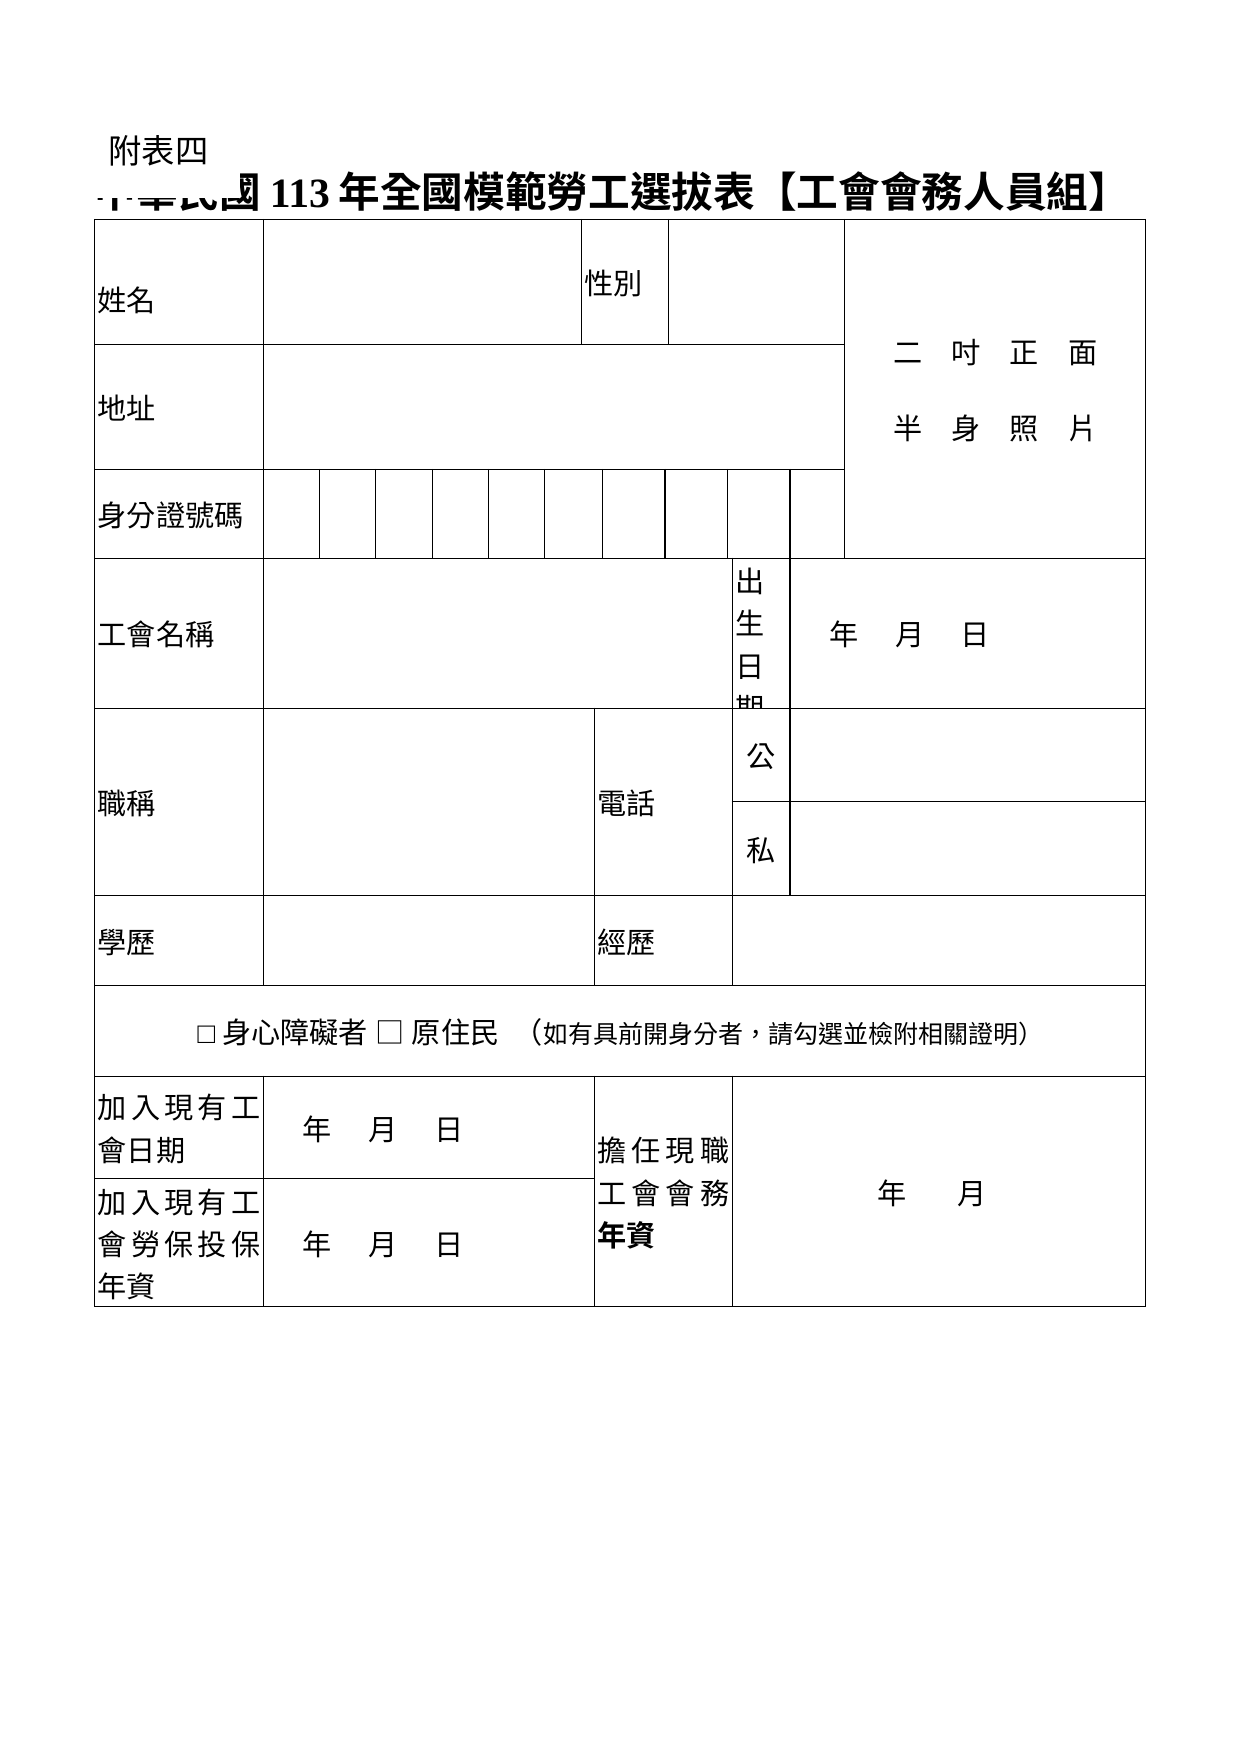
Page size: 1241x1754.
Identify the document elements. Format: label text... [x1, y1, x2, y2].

table_cell [433, 470, 488, 558]
table_cell 職稱 [95, 709, 263, 895]
table_header 性別 [582, 220, 668, 344]
table_cell 加入現有工會勞保投保年資 [95, 1179, 263, 1306]
table_cell 工會名稱 [95, 559, 263, 707]
table_cell 公 [733, 709, 789, 801]
table_cell 擔任現職工會會務年資 [595, 1077, 732, 1306]
table_cell [264, 896, 594, 985]
table_cell [264, 559, 732, 707]
table_cell 地址 [95, 345, 263, 469]
table_cell [489, 470, 544, 558]
table_cell 年 月 [733, 1077, 1145, 1306]
table_cell [264, 345, 844, 469]
text 中華民國113年全國模範勞工選拔表【工會會務人員組】 [94, 159, 1146, 219]
table_cell [264, 470, 319, 558]
table_cell [376, 470, 432, 558]
table_header 二 吋 正 面 半 身 照 片 [845, 220, 1145, 558]
table_cell □ 身心障礙者 □ 原住民 （如有具前開身分者，請勾選並檢附相關證明） [95, 986, 1145, 1076]
table_cell 出生日期 [733, 559, 789, 707]
table_cell [791, 802, 1145, 895]
table_cell [603, 470, 664, 558]
table_cell 經歷 [595, 896, 732, 985]
text 中華民國113年全國模範勞工選拔表【工會會務人員組】 [227, 178, 253, 205]
table_header [264, 220, 581, 344]
table_header 姓名 [95, 220, 263, 344]
table_cell [545, 470, 602, 558]
table_cell 身分證號碼 [95, 470, 263, 558]
table_cell [728, 470, 789, 558]
table_cell 私 [733, 802, 789, 895]
table_cell 年 月 日 [264, 1179, 594, 1306]
table_header 姓名 [93, 117, 240, 198]
table_cell [264, 709, 594, 895]
table_cell [791, 709, 1145, 801]
table_cell [791, 470, 844, 558]
table_cell [320, 470, 375, 558]
table_cell [666, 470, 727, 558]
table_cell [733, 896, 1145, 985]
table_cell 年 月 日 [791, 559, 1145, 707]
table_cell 學歷 [95, 896, 263, 985]
table_cell 加入現有工會日期 [95, 1077, 263, 1178]
table_header [669, 220, 844, 344]
table_cell 電話 [595, 709, 732, 895]
table_cell 年 月 日 [264, 1077, 594, 1178]
